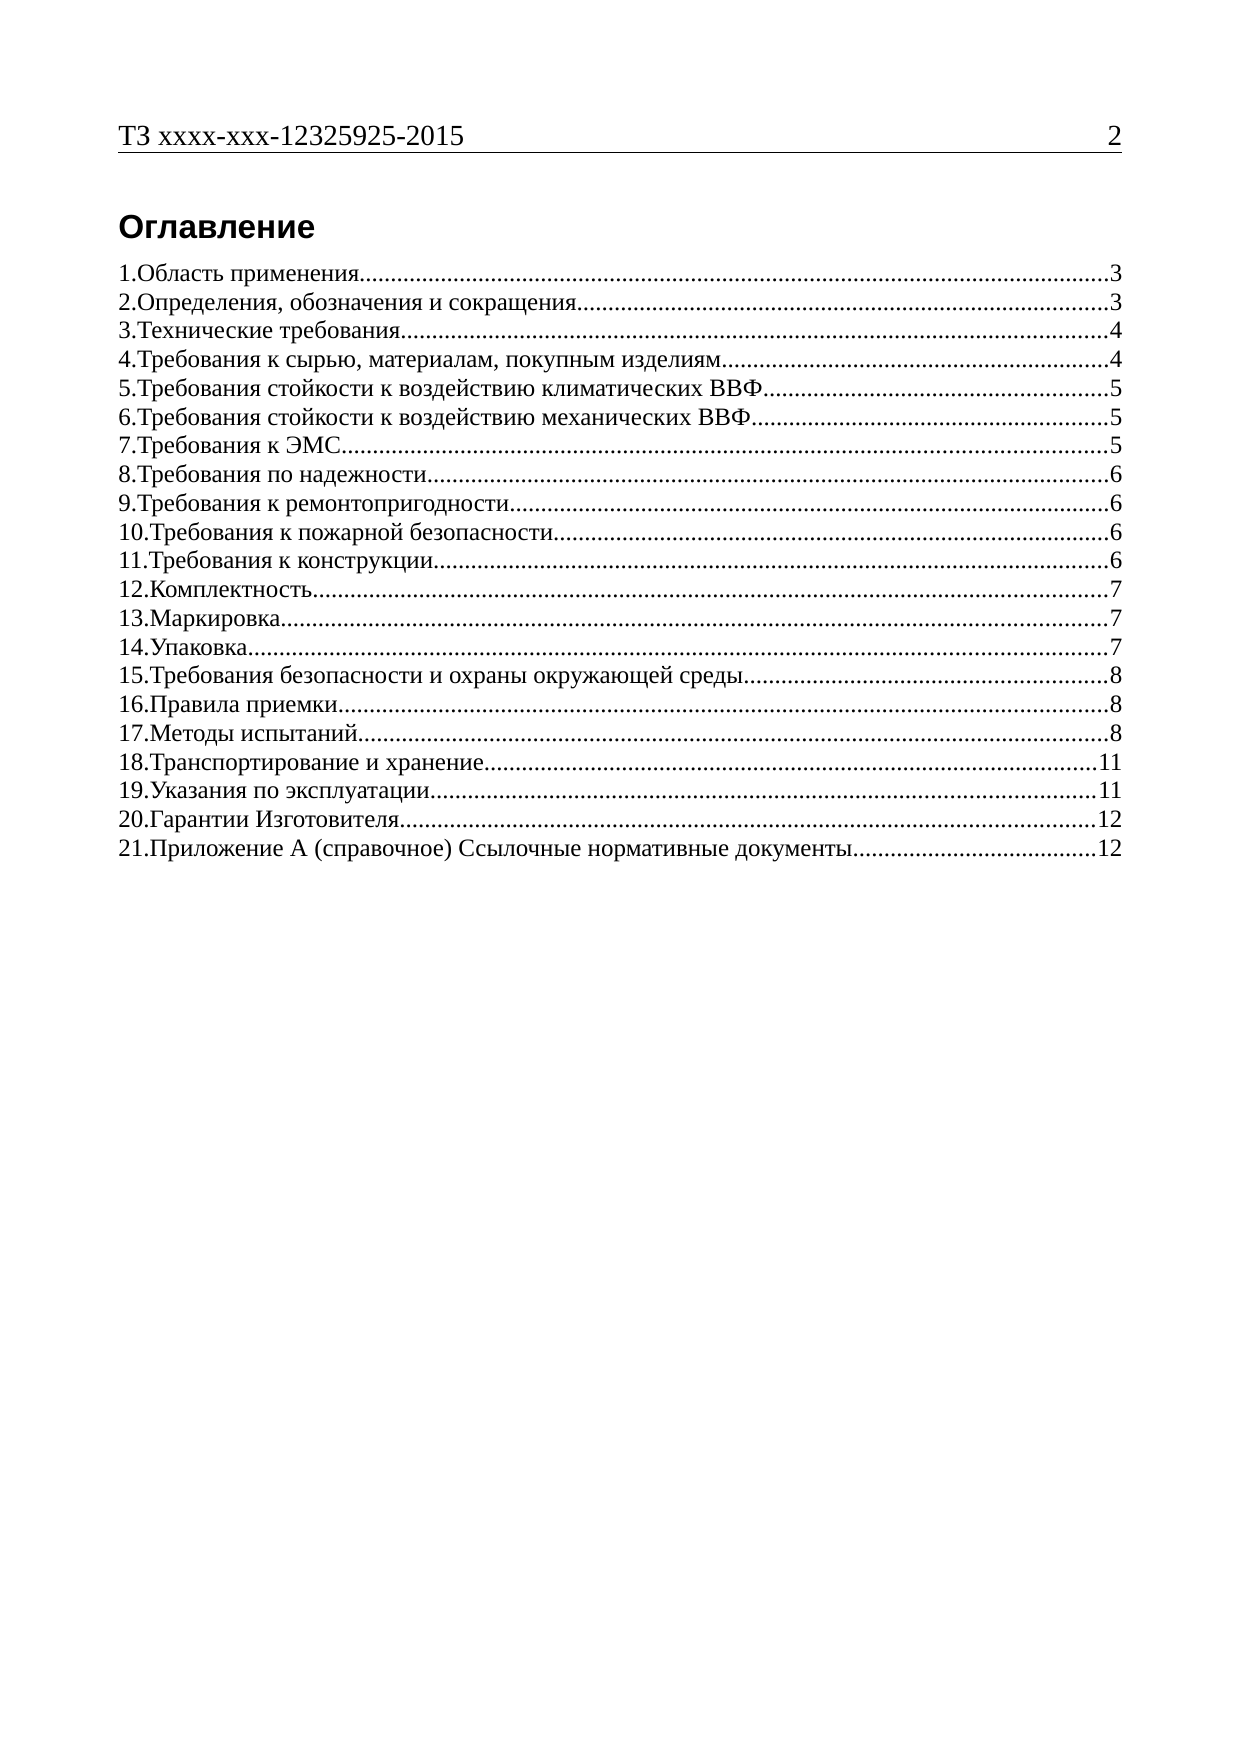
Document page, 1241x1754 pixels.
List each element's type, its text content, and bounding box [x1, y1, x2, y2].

text 8.Требования по надежности 6 [118, 459, 1122, 488]
text 7.Требования к ЭМС 5 [118, 431, 1122, 459]
text 1.Область применения 3 [118, 258, 1122, 287]
text 2.Определения, обозначения и сокращения 3 [118, 287, 1122, 316]
text 17.Методы испытаний 8 [118, 718, 1122, 747]
text 13.Маркировка 7 [118, 603, 1122, 632]
text 6.Требования стойкости к воздействию механических ВВФ 5 [118, 402, 1122, 431]
text 21.Приложение А (справочное) Ссылочные нормативные документы 12 [118, 833, 1122, 862]
text 14.Упаковка 7 [118, 632, 1122, 661]
text 12.Комплектность 7 [118, 574, 1122, 603]
text 3.Технические требования 4 [118, 316, 1122, 344]
text 10.Требования к пожарной безопасности 6 [118, 517, 1122, 546]
subtitle Оглавление [118, 207, 1122, 246]
text 5.Требования стойкости к воздействию климатических ВВФ 5 [118, 373, 1122, 402]
text 20.Гарантии Изготовителя 12 [118, 804, 1122, 833]
text 16.Правила приемки 8 [118, 689, 1122, 718]
text 11.Требования к конструкции 6 [118, 546, 1122, 574]
text 15.Требования безопасности и охраны окружающей среды 8 [118, 661, 1122, 689]
text 9.Требования к ремонтопригодности 6 [118, 488, 1122, 517]
text 19.Указания по эксплуатации 11 [118, 776, 1122, 804]
text 4.Требования к сырью, материалам, покупным изделиям 4 [118, 344, 1122, 373]
text 18.Транспортирование и хранение 11 [118, 747, 1122, 776]
